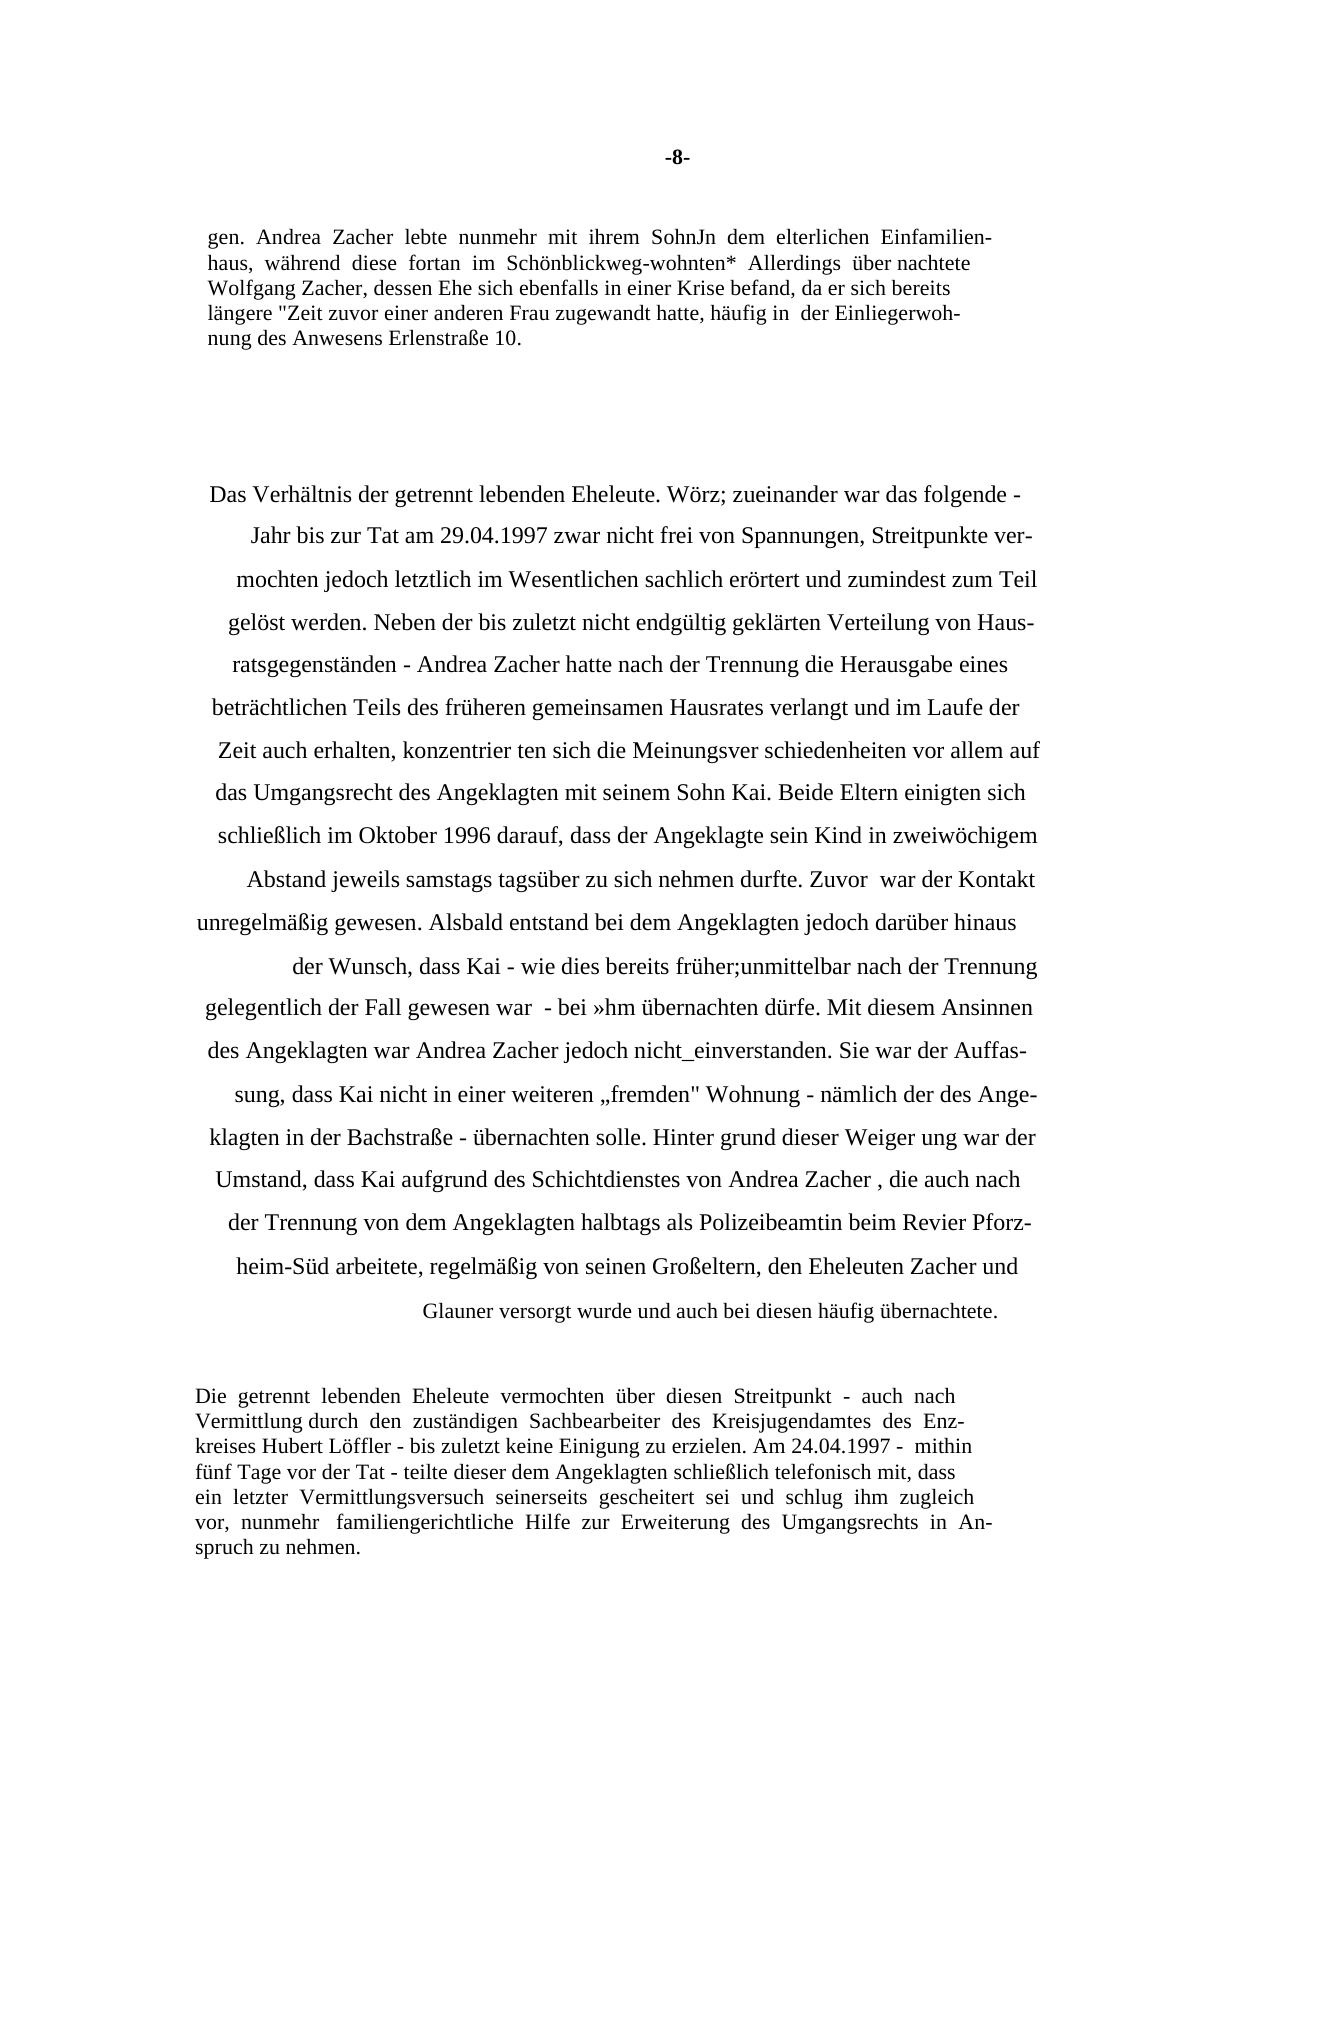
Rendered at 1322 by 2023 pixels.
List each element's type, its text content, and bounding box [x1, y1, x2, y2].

text Das Verhältnis der getrennt lebenden Eheleute. Wörz; zueinander war das folgende - [209, 480, 1298, 508]
text gelegentlich der Fall gewesen war - bei »hm übernachten dürfe. Mit diesem Ansinnen [205, 993, 1298, 1021]
text Glauner versorgt wurde und auch bei diesen häufig übernachtete. [422, 1298, 1296, 1324]
text sung, dass Kai nicht in einer weiteren „fremden" Wohnung - nämlich der des Ange- [234, 1080, 1298, 1108]
text -8- [664, 144, 772, 169]
text Umstand, dass Kai aufgrund des Schichtdienstes von Andrea Zacher , die auch nach [215, 1164, 1298, 1192]
text nung des Anwesens Erlenstraße 10. [207, 325, 1296, 350]
text mochten jedoch letztlich im Wesentlichen sachlich erörtert und zumindest zum Teil [236, 564, 1298, 592]
text Abstand jeweils samstags tagsüber zu sich nehmen durfte. Zuvor war der Kontakt [246, 864, 1298, 892]
text Zeit auch erhalten, konzentrier ten sich die Meinungsver schiedenheiten vor allem auf [218, 736, 1298, 764]
text des Angeklagten war Andrea Zacher jedoch nicht_einverstanden. Sie war der Auffas- [207, 1036, 1298, 1064]
text unregelmäßig gewesen. Alsbald entstand bei dem Angeklagten jedoch darüber hinaus [197, 908, 1298, 936]
text haus, während diese fortan im Schönblickweg-wohnten* Allerdings über nachtete [207, 249, 1296, 275]
text gen. Andrea Zacher lebte nunmehr mit ihrem SohnJn dem elterlichen Einfamilien- [207, 224, 1296, 249]
text ein letzter Vermittlungsversuch seinerseits gescheitert sei und schlug ihm zugleich [195, 1484, 1296, 1509]
text vor, nunmehr familiengerichtliche Hilfe zur Erweiterung des Umgangsrechts in An- [195, 1509, 1296, 1534]
text das Umgangsrecht des Angeklagten mit seinem Sohn Kai. Beide Eltern einigten sich [215, 778, 1298, 805]
text beträchtlichen Teils des früheren gemeinsamen Hausrates verlangt und im Laufe der [212, 693, 1298, 721]
text schließlich im Oktober 1996 darauf, dass der Angeklagte sein Kind in zweiwöchigem [218, 821, 1298, 849]
text längere "Zeit zuvor einer anderen Frau zugewandt hatte, häufig in der Einliegerwoh- [207, 300, 1296, 325]
text der Trennung von dem Angeklagten halbtags als Polizeibeamtin beim Revier Pforz- [228, 1208, 1298, 1236]
text Die getrennt lebenden Eheleute vermochten über diesen Streitpunkt - auch nach [195, 1383, 1296, 1408]
text gelöst werden. Neben der bis zuletzt nicht endgültig geklärten Verteilung von Haus- [228, 608, 1298, 636]
text Jahr bis zur Tat am 29.04.1997 zwar nicht frei von Spannungen, Streitpunkte ver- [251, 521, 1298, 549]
text der Wunsch, dass Kai - wie dies bereits früher;unmittelbar nach der Trennung [292, 952, 1298, 979]
text spruch zu nehmen. [195, 1534, 1296, 1559]
text fünf Tage vor der Tat - teilte dieser dem Angeklagten schließlich telefonisch mit, dass [195, 1459, 1296, 1484]
text ratsgegenständen - Andrea Zacher hatte nach der Trennung die Herausgabe eines [232, 650, 1298, 677]
text Vermittlung durch den zuständigen Sachbearbeiter des Kreisjugendamtes des Enz- [195, 1408, 1296, 1433]
text Wolfgang Zacher, dessen Ehe sich ebenfalls in einer Krise befand, da er sich bereits [207, 275, 1296, 300]
text klagten in der Bachstraße - übernachten solle. Hinter grund dieser Weiger ung war der [209, 1123, 1298, 1151]
text kreises Hubert Löffler - bis zuletzt keine Einigung zu erzielen. Am 24.04.1997 - mithin [195, 1433, 1296, 1459]
text heim-Süd arbeitete, regelmäßig von seinen Großeltern, den Eheleuten Zacher und [236, 1252, 1298, 1279]
